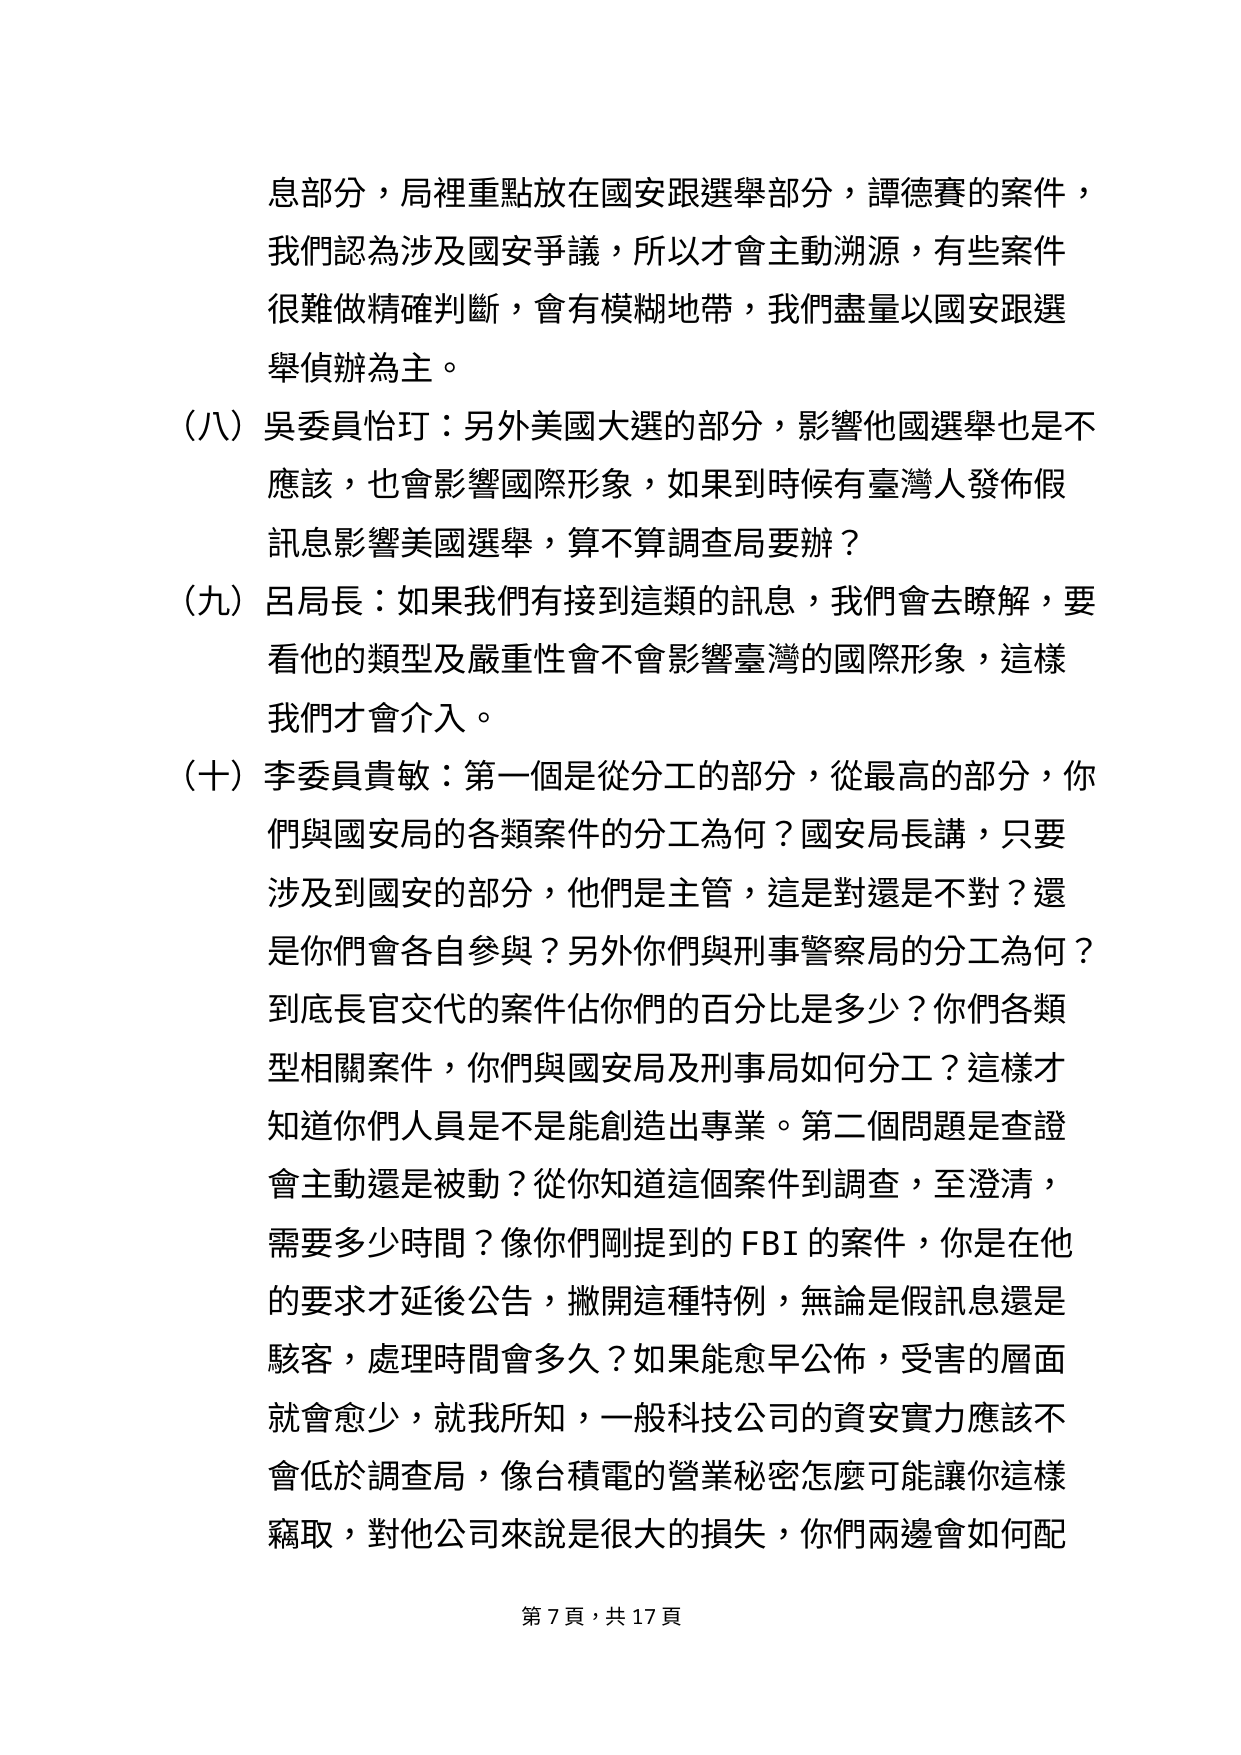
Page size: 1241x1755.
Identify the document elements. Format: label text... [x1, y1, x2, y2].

text （九）呂局長：如果我們有接到這類的訊息，我們會去瞭解，要看他的類型及嚴重性會不會影響臺灣的國際形象，這樣我們才會介入。 [164, 567, 1099, 742]
text （十）李委員貴敏：第一個是從分工的部分，從最高的部分，你們與國安局的各類案件的分工為何？國安局長講，只要涉及到國安的部分，他們是主管，這是對還是不對？還是你們會各自參與？另外你們與刑事警察局的分工為何？到底長官交代的案件佔你們的百分比是多少？你們各類型相關案件，你們與國安局及刑事局如何分工？這樣才知道你們人員是不是能創造出專業。第二個問題是查證會主動還是被動？從你知道這個案件到調查，至澄清，需要多少時間？像你們剛提到的FBI的案件，你是在他的要求才延後公告，撇開這種特例，無論是假訊息還是駭客，處理時間會多久？如果能愈早公佈，受害的層面就會愈少，就我所知，一般科技公司的資安實力應該不會低於調查局，像台積電的營業秘密怎麼可能讓你這樣竊取，對他公司來說是很大的損失，你們兩邊會如何配 [164, 742, 1099, 1558]
text 息部分，局裡重點放在國安跟選舉部分，譚德賽的案件，我們認為涉及國安爭議，所以才會主動溯源，有些案件很難做精確判斷，會有模糊地帶，我們盡量以國安跟選舉偵辦為主。 [164, 158, 1099, 392]
text （八）吳委員怡玎：另外美國大選的部分，影響他國選舉也是不應該，也會影響國際形象，如果到時候有臺灣人發佈假訊息影響美國選舉，算不算調查局要辦？ [164, 392, 1099, 567]
